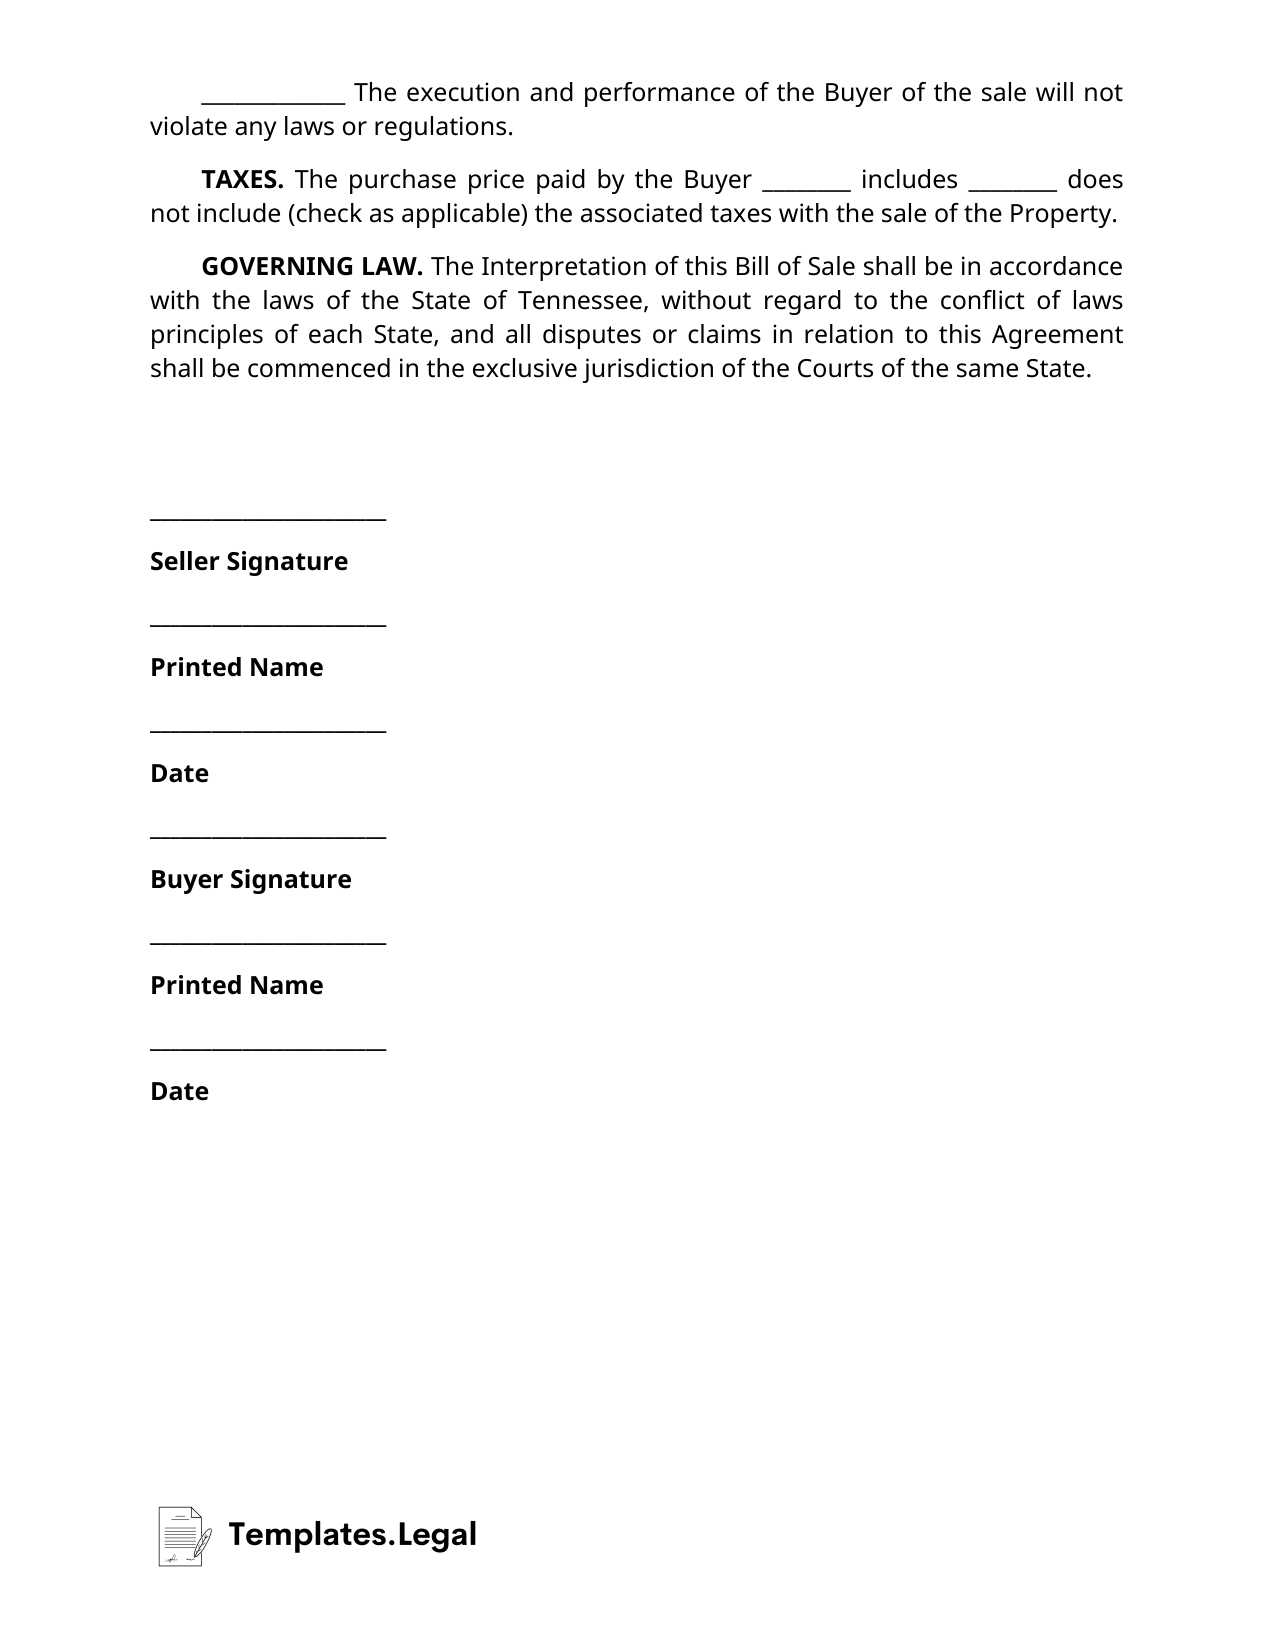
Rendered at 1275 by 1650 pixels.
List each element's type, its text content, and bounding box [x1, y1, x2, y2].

text Printed Name [150, 968, 1125, 1002]
text _____________ The execution and performance of the Buyer of the sale will not violate any laws or regulations. [150, 75, 1125, 143]
text Date [150, 1074, 1125, 1108]
text _______________________ [150, 809, 1125, 843]
text Seller Signature [150, 544, 1125, 578]
text TAXES. The purchase price paid by the Buyer ________ includes ________ does not include (check as applicable) the associated taxes with the sale of the Property. [150, 162, 1125, 230]
text _______________________ [150, 597, 1125, 631]
text Printed Name [150, 650, 1125, 684]
text _______________________ [150, 915, 1125, 949]
text _______________________ [150, 491, 1125, 525]
text Date [150, 756, 1125, 790]
text _______________________ [150, 703, 1125, 737]
text GOVERNING LAW. The Interpretation of this Bill of Sale shall be in accordance with the laws of the State of Tennessee, without regard to the conflict of laws principles of each State, and all disputes or claims in relation to this Agreement shall be commenced in the exclusive jurisdiction of the Courts of the same State. [150, 249, 1125, 385]
text _______________________ [150, 1021, 1125, 1055]
text Buyer Signature [150, 862, 1125, 896]
